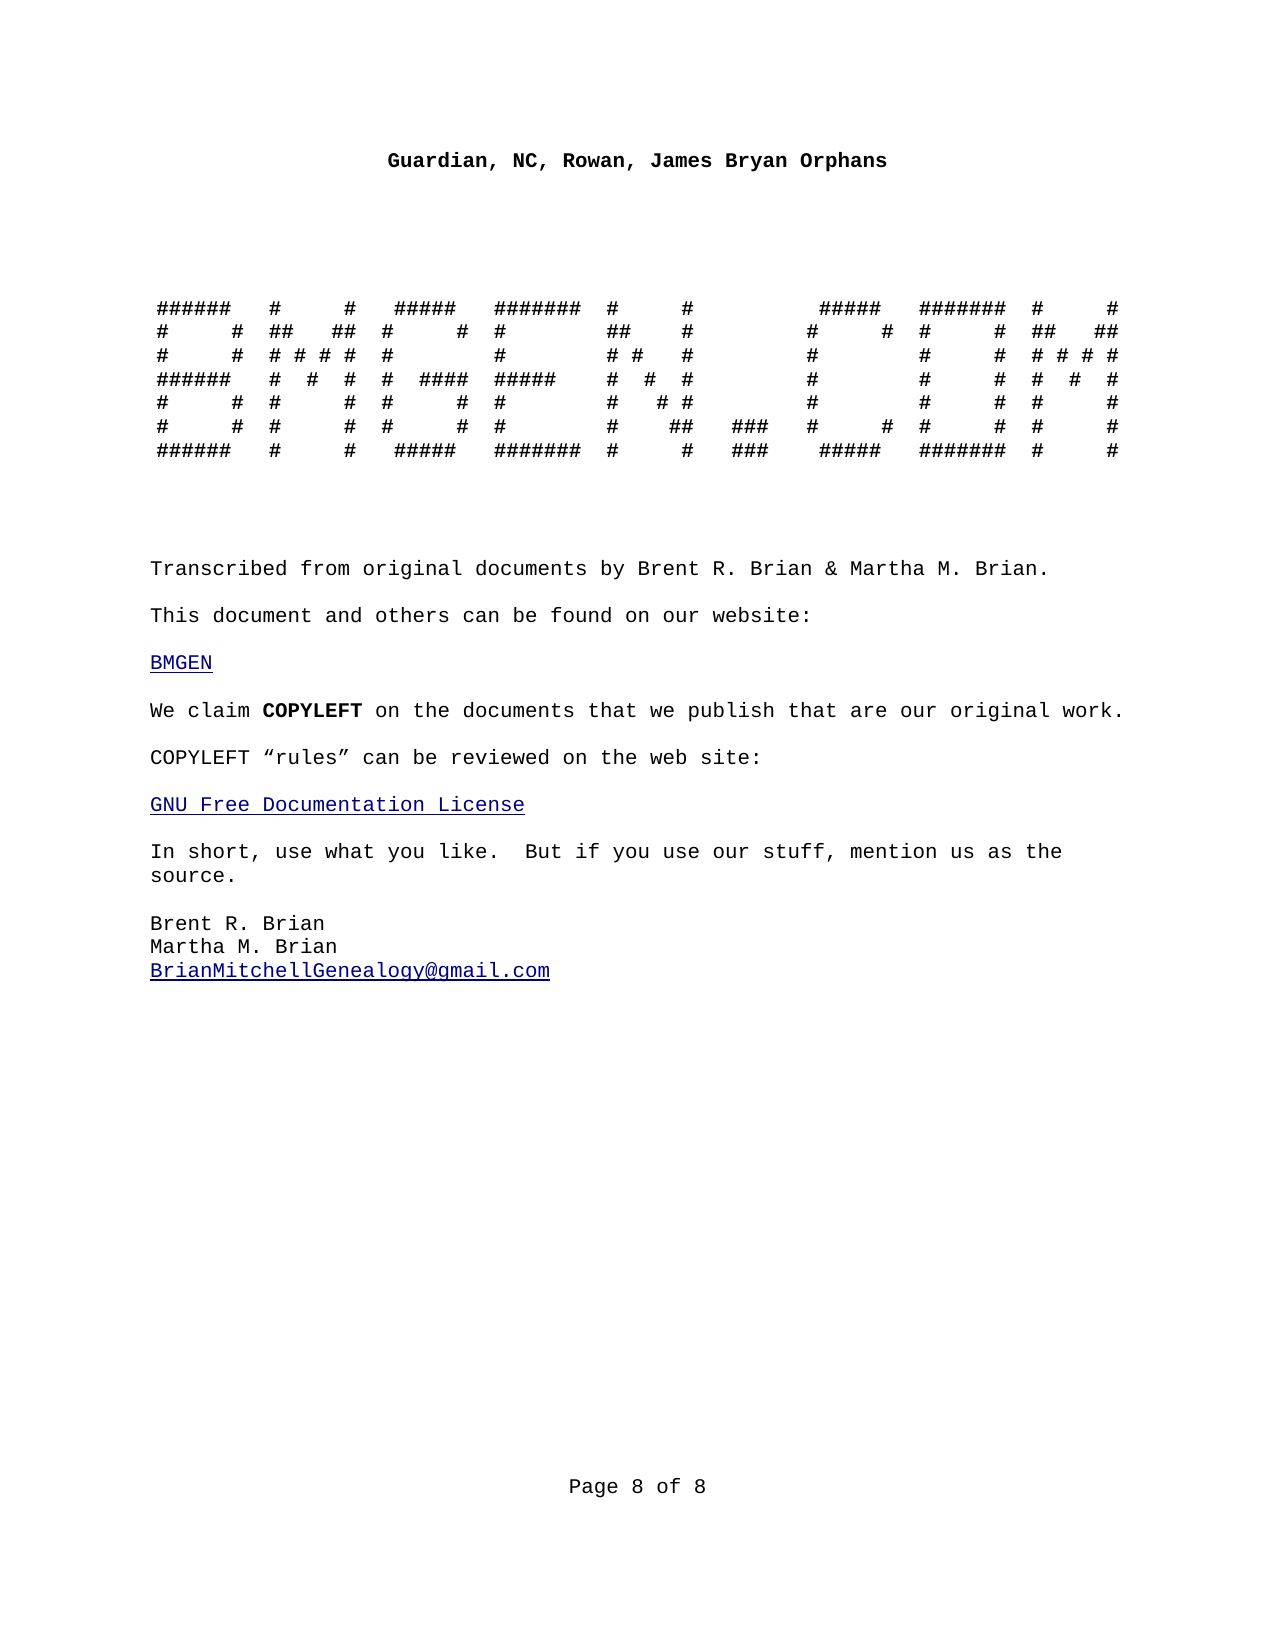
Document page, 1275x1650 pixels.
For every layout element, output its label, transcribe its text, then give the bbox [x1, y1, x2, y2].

text ###### # # ##### ####### # # ##### ####### # # [150, 298, 1125, 321]
text ###### # # ##### ####### # # ### ##### ####### # # [150, 439, 1125, 463]
text Transcribed from original documents by Brent R. Brian & Martha M. Brian. [150, 558, 1125, 581]
text In short, use what you like. But if you use our stuff, mention us as the source. [150, 842, 1125, 889]
text BrianMitchellGenealogy@gmail.com [150, 960, 1125, 983]
text Brent R. Brian [150, 912, 1125, 936]
text # # # # # # # # ## ### # # # # # # [150, 416, 1125, 439]
text # # # # # # # # # # # # # # # [150, 392, 1125, 416]
text ###### # # # # #### ##### # # # # # # # # # [150, 369, 1125, 392]
text Martha M. Brian [150, 936, 1125, 960]
text We claim COPYLEFT on the documents that we publish that are our original work. [150, 700, 1125, 723]
text COPYLEFT “rules” can be reviewed on the web site: [150, 747, 1125, 771]
text # # # # # # # # # # # # # # # # # # [150, 345, 1125, 369]
text GNU Free Documentation License [150, 794, 1125, 818]
text # # ## ## # # # ## # # # # # ## ## [150, 321, 1125, 345]
text This document and others can be found on our website: [150, 605, 1125, 629]
text BMGEN [150, 652, 1125, 676]
